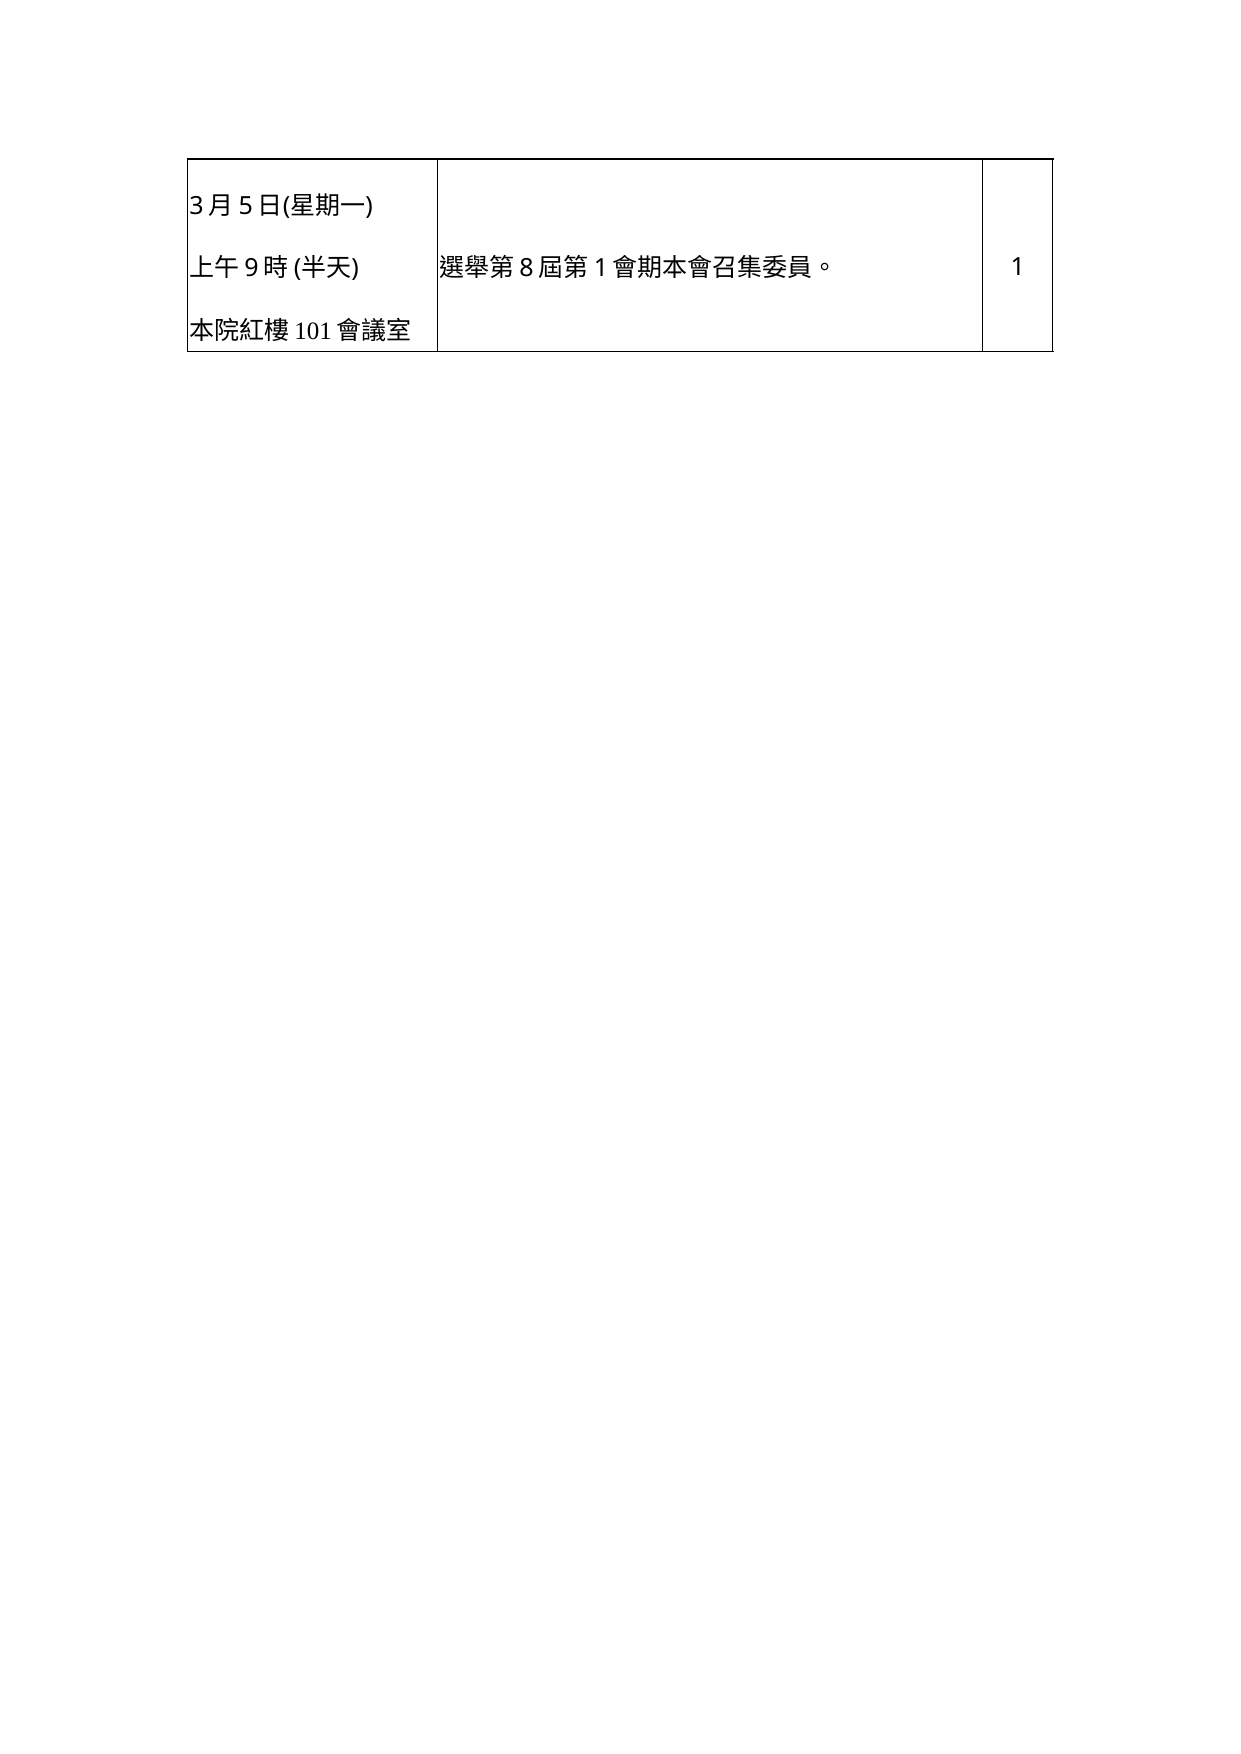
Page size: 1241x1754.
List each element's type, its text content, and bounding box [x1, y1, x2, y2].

table_cell 1 [983, 160, 1052, 351]
table_cell 3月5日(星期一) 上午9時 (半天) 本院紅樓101會議室 [188, 160, 437, 351]
table_cell 選舉第8屆第1會期本會召集委員。 [438, 160, 982, 351]
